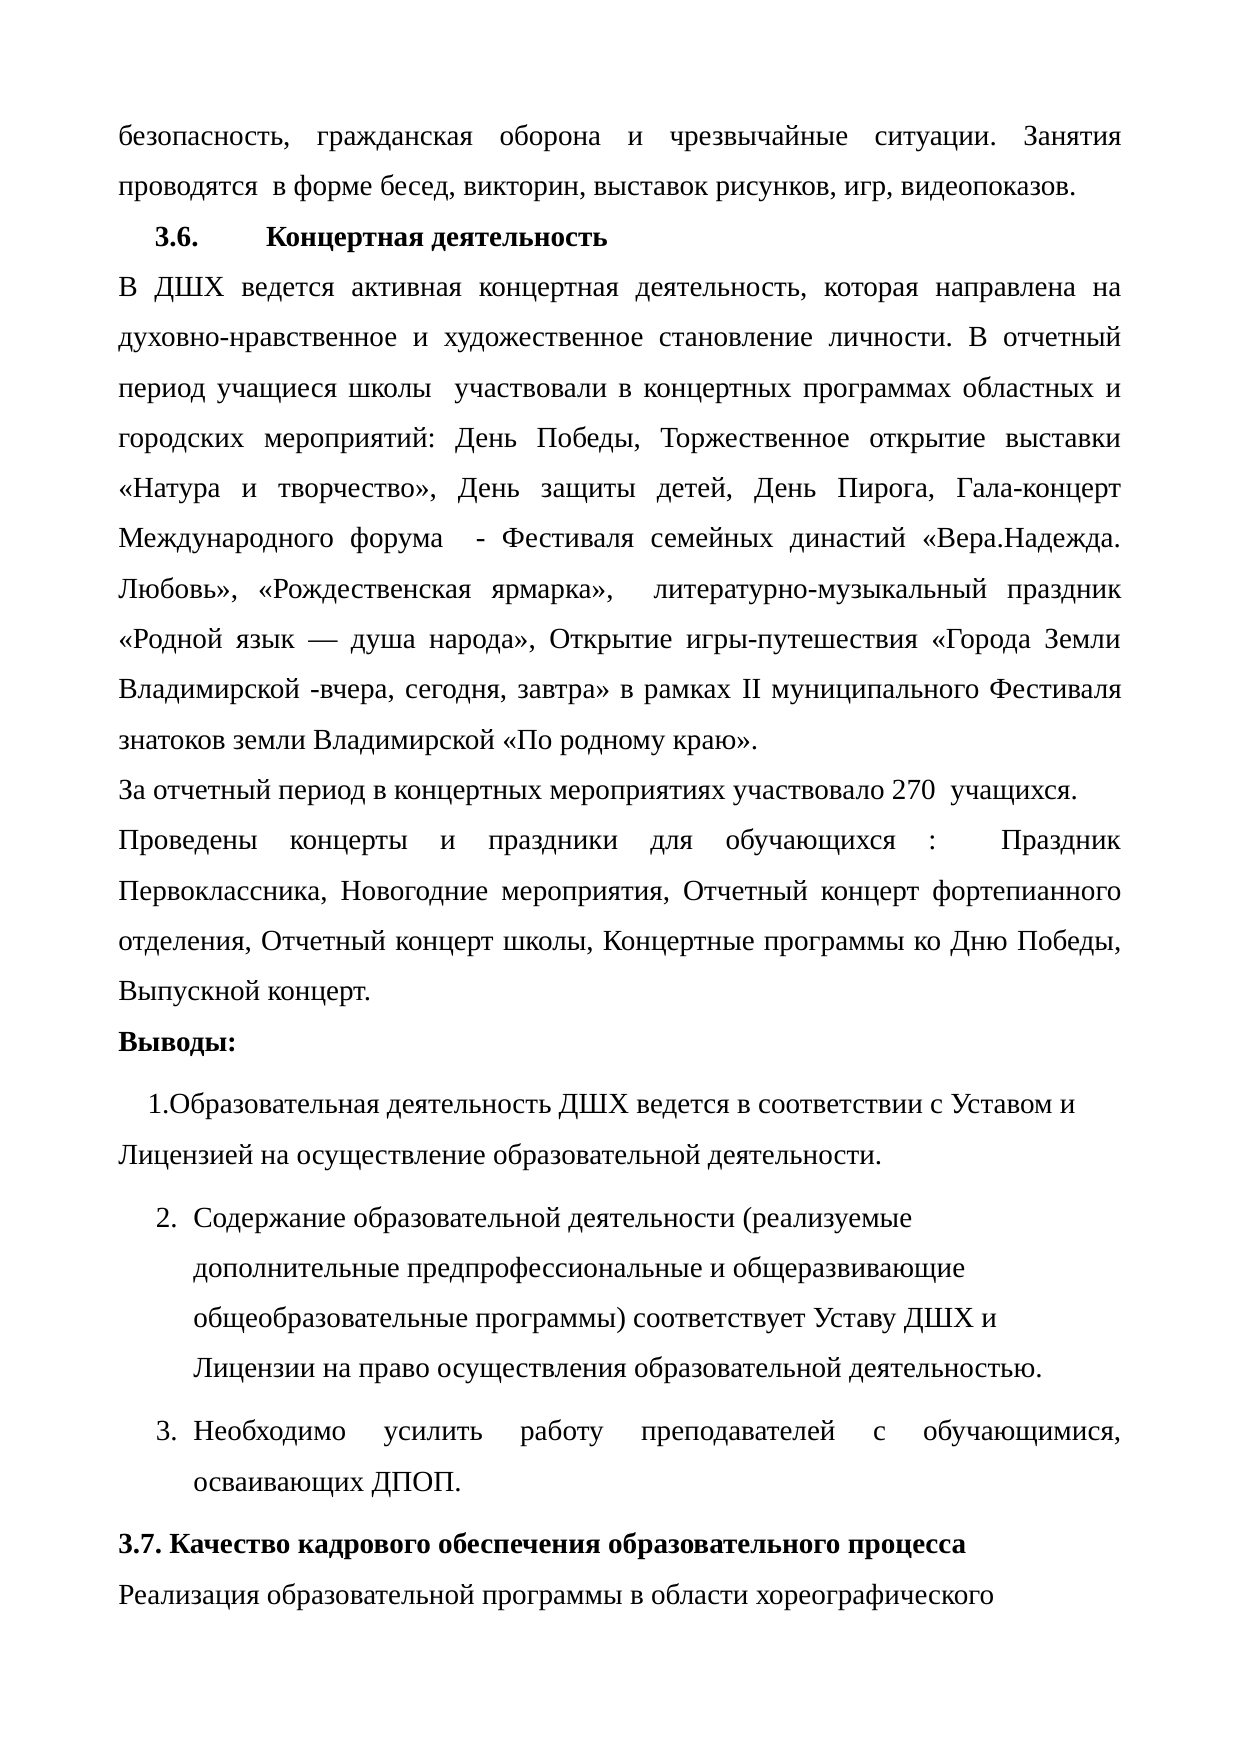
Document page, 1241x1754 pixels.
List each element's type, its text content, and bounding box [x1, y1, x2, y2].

text 3.6. Концертная деятельность [118, 219, 1122, 252]
text В ДШХ ведется активная концертная деятельность, которая направлена на духовно-нравственное и художественное становление личности. В отчетный период учащиеся школы участвовали в концертных программах областных и городских мероприятий: День Победы, Торжественное открытие выставки «Натура и творчество», День защиты детей, День Пирога, Гала-концерт Международного форума - Фестиваля семейных династий «Вера.Надежда. Любовь», «Рождественская ярмарка», литературно-музыкальный праздник «Родной язык — душа народа», Открытие игры-путешествия «Города Земли Владимирской -вчера, сегодня, завтра» в рамках II муниципального Фестиваля знатоков земли Владимирской «По родному краю». [118, 269, 1122, 755]
list Содержание образовательной деятельности (реализуемые дополнительные предпрофессиональные и общеразвивающие общеобразовательные программы) соответствует Уставу ДШХ и Лицензии на право осуществления образовательной деятельностью. [156, 1200, 1122, 1384]
text безопасность, гражданская оборона и чрезвычайные ситуации. Занятия проводятся в форме бесед, викторин, выставок рисунков, игр, видеопоказов. [118, 118, 1122, 202]
text Проведены концерты и праздники для обучающихся : Праздник Первоклассника, Новогодние мероприятия, Отчетный концерт фортепианного отделения, Отчетный концерт школы, Концертные программы ко Дню Победы, Выпускной концерт. [118, 822, 1122, 1007]
list Необходимо усилить работу преподавателей с обучающимися, осваивающих ДПОП. [156, 1413, 1122, 1497]
text 3.7. Качество кадрового обеспечения образовательного процесса [118, 1527, 1122, 1560]
text 1.Образовательная деятельность ДШХ ведется в соответствии с Уставом и Лицензией на осуществление образовательной деятельности. [118, 1087, 1122, 1170]
text Выводы: [118, 1024, 1122, 1057]
text За отчетный период в концертных мероприятиях участвовало 270 учащихся. [118, 772, 1122, 806]
text Реализация образовательной программы в области хореографического [118, 1577, 1122, 1610]
